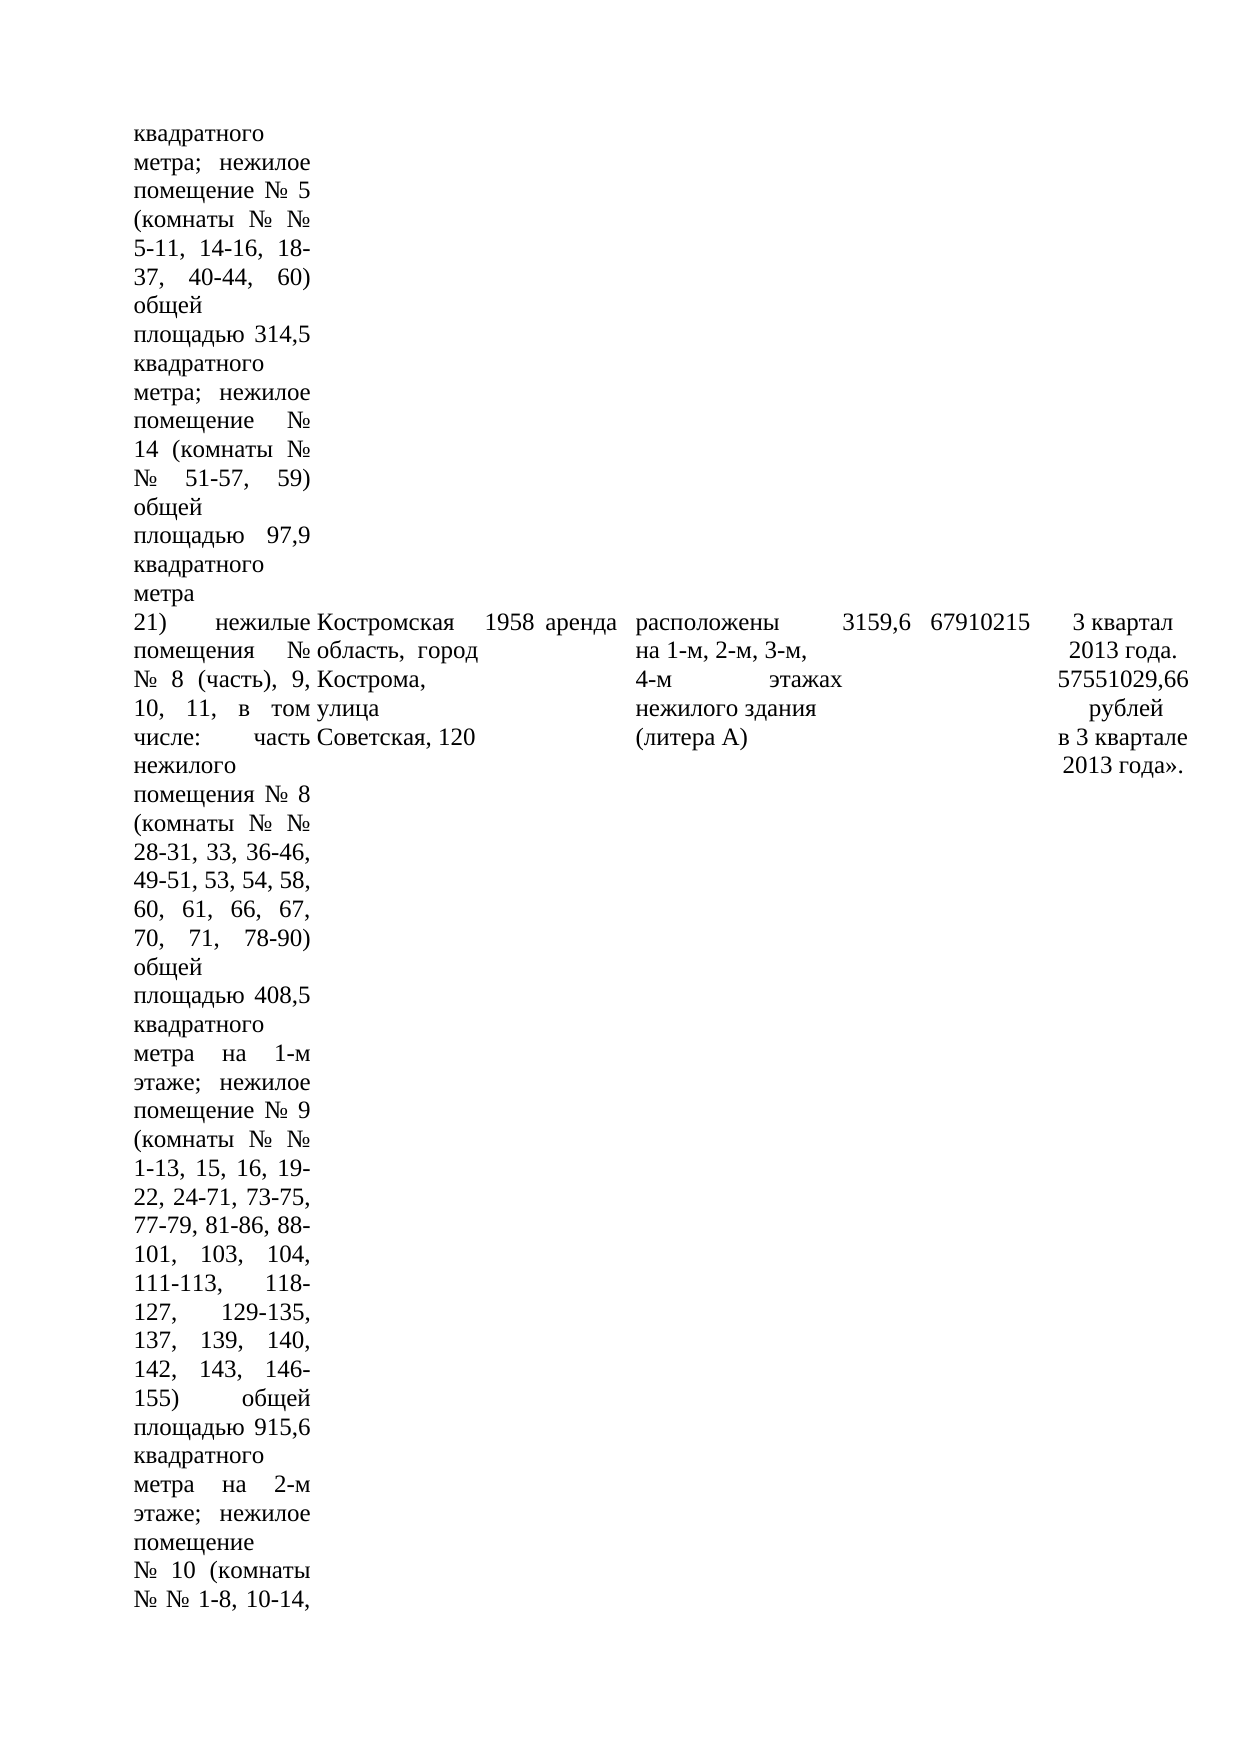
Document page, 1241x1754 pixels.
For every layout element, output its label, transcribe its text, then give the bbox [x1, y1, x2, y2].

table_cell 3 квартал 2013 года. 57551029,66 рублей в 3 квартале 2013 года». [1049, 607, 1197, 1613]
table_header [484, 118, 535, 607]
table_cell 3159,6 [842, 607, 930, 1613]
table_header [1049, 118, 1197, 607]
table_header - [535, 118, 621, 607]
table_header [842, 118, 930, 607]
table_cell Костромская область, город Кострома, улица Советская, 120 [311, 607, 484, 1613]
table_header [311, 118, 484, 607]
table_cell 1958 [484, 607, 535, 1613]
table_cell 67910215 [930, 607, 1049, 1613]
table_cell расположены на 1-м, 2-м, 3-м, 4-м этажах нежилого здания (литера А) [621, 607, 842, 1613]
table_cell 21) нежилые помещения № № 8 (часть), 9, 10, 11, в том числе: часть нежилого помещения № 8 (комнаты № № 28-31, 33, 36-46, 49-51, 53, 54, 58, 60, 61, 66, 67, 70, 71, 78-90) общей площадью 408,5 квадратного метра на 1-м этаже; нежилое помещение № 9 (комнаты № № 1-13, 15, 16, 19-22, 24-71, 73-75, 77-79, 81-86, 88-101, 103, 104, 111-113, 118-127, 129-135, 137, 139, 140, 142, 143, 146-155) общей площадью 915,6 квадратного метра на 2-м этаже; нежилое помещение № 10 (комнаты № № 1-8, 10-14, [133, 607, 311, 1613]
table_cell аренда [535, 607, 621, 1613]
table_header [930, 118, 1049, 607]
table_header [621, 118, 842, 607]
table_header квадратного метра; нежилое помещение № 5 (комнаты № № 5-11, 14-16, 18-37, 40-44, 60) общей площадью 314,5 квадратного метра; нежилое помещение № 14 (комнаты № № 51-57, 59) общей площадью 97,9 квадратного метра [133, 118, 311, 607]
